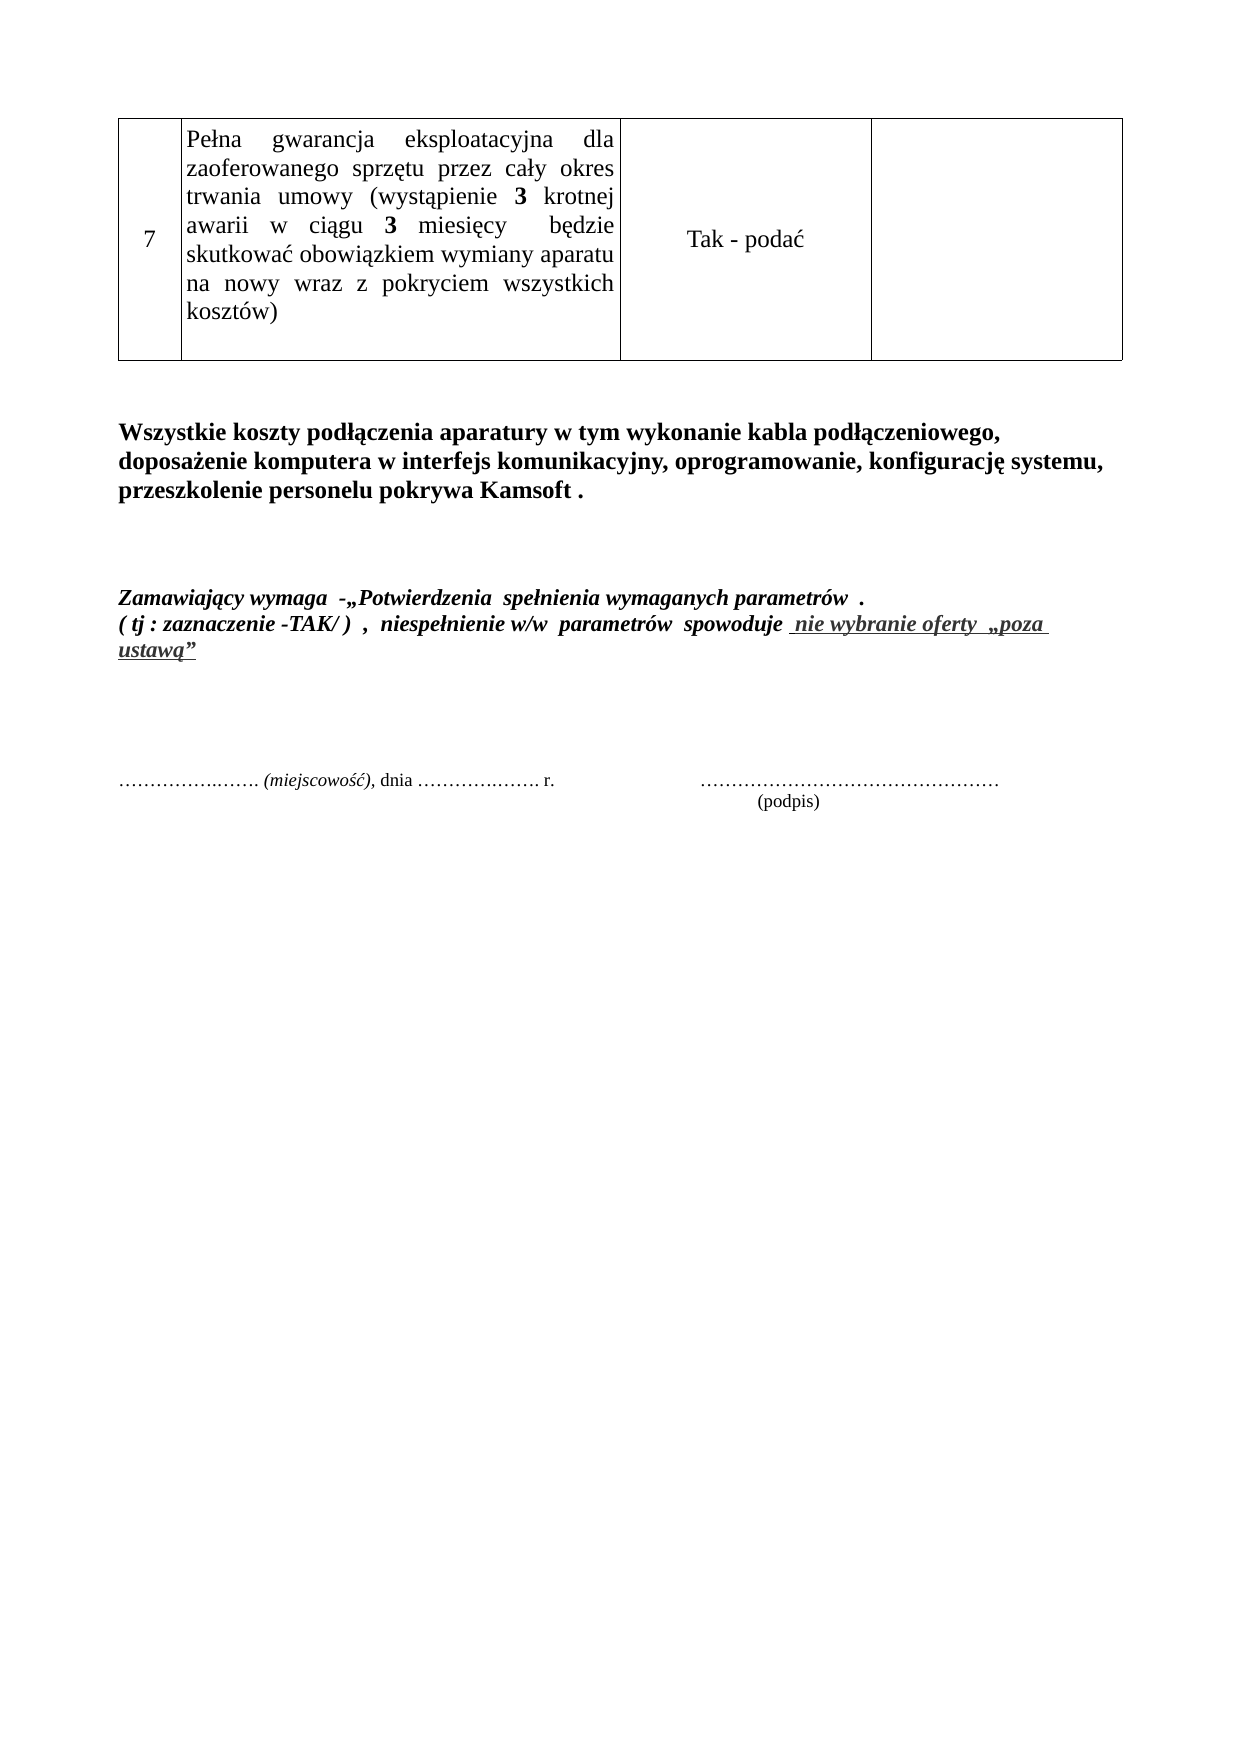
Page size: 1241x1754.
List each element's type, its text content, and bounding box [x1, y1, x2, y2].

text Wszystkie koszty podłączenia aparatury w tym wykonanie kabla podłączeniowego, doposażenie komputera w interfejs komunikacyjny, oprogramowanie, konfigurację systemu, przeszkolenie personelu pokrywa Kamsoft . [118, 417, 1122, 503]
table_cell Pełna gwarancja eksploatacyjna dla zaoferowanego sprzętu przez cały okres trwania umowy (wystąpienie 3 krotnej awarii w ciągu 3 miesięcy będzie skutkować obowiązkiem wymiany aparatu na nowy wraz z pokryciem wszystkich kosztów) [182, 119, 620, 360]
text …………….……. (miejscowość), dnia ………….……. r. ………………………………………… [118, 769, 1122, 790]
table_cell 7 [119, 119, 181, 360]
text Zamawiający wymaga -„Potwierdzenia spełnienia wymaganych parametrów . [118, 584, 1122, 610]
table_cell [872, 119, 1122, 360]
text ( tj : zaznaczenie -TAK/ ) , niespełnienie w/w parametrów spowoduje nie wybranie oferty „poza ustawą” [118, 610, 1122, 663]
text (podpis) [757, 790, 1122, 812]
table_cell Tak - podać [621, 119, 871, 360]
